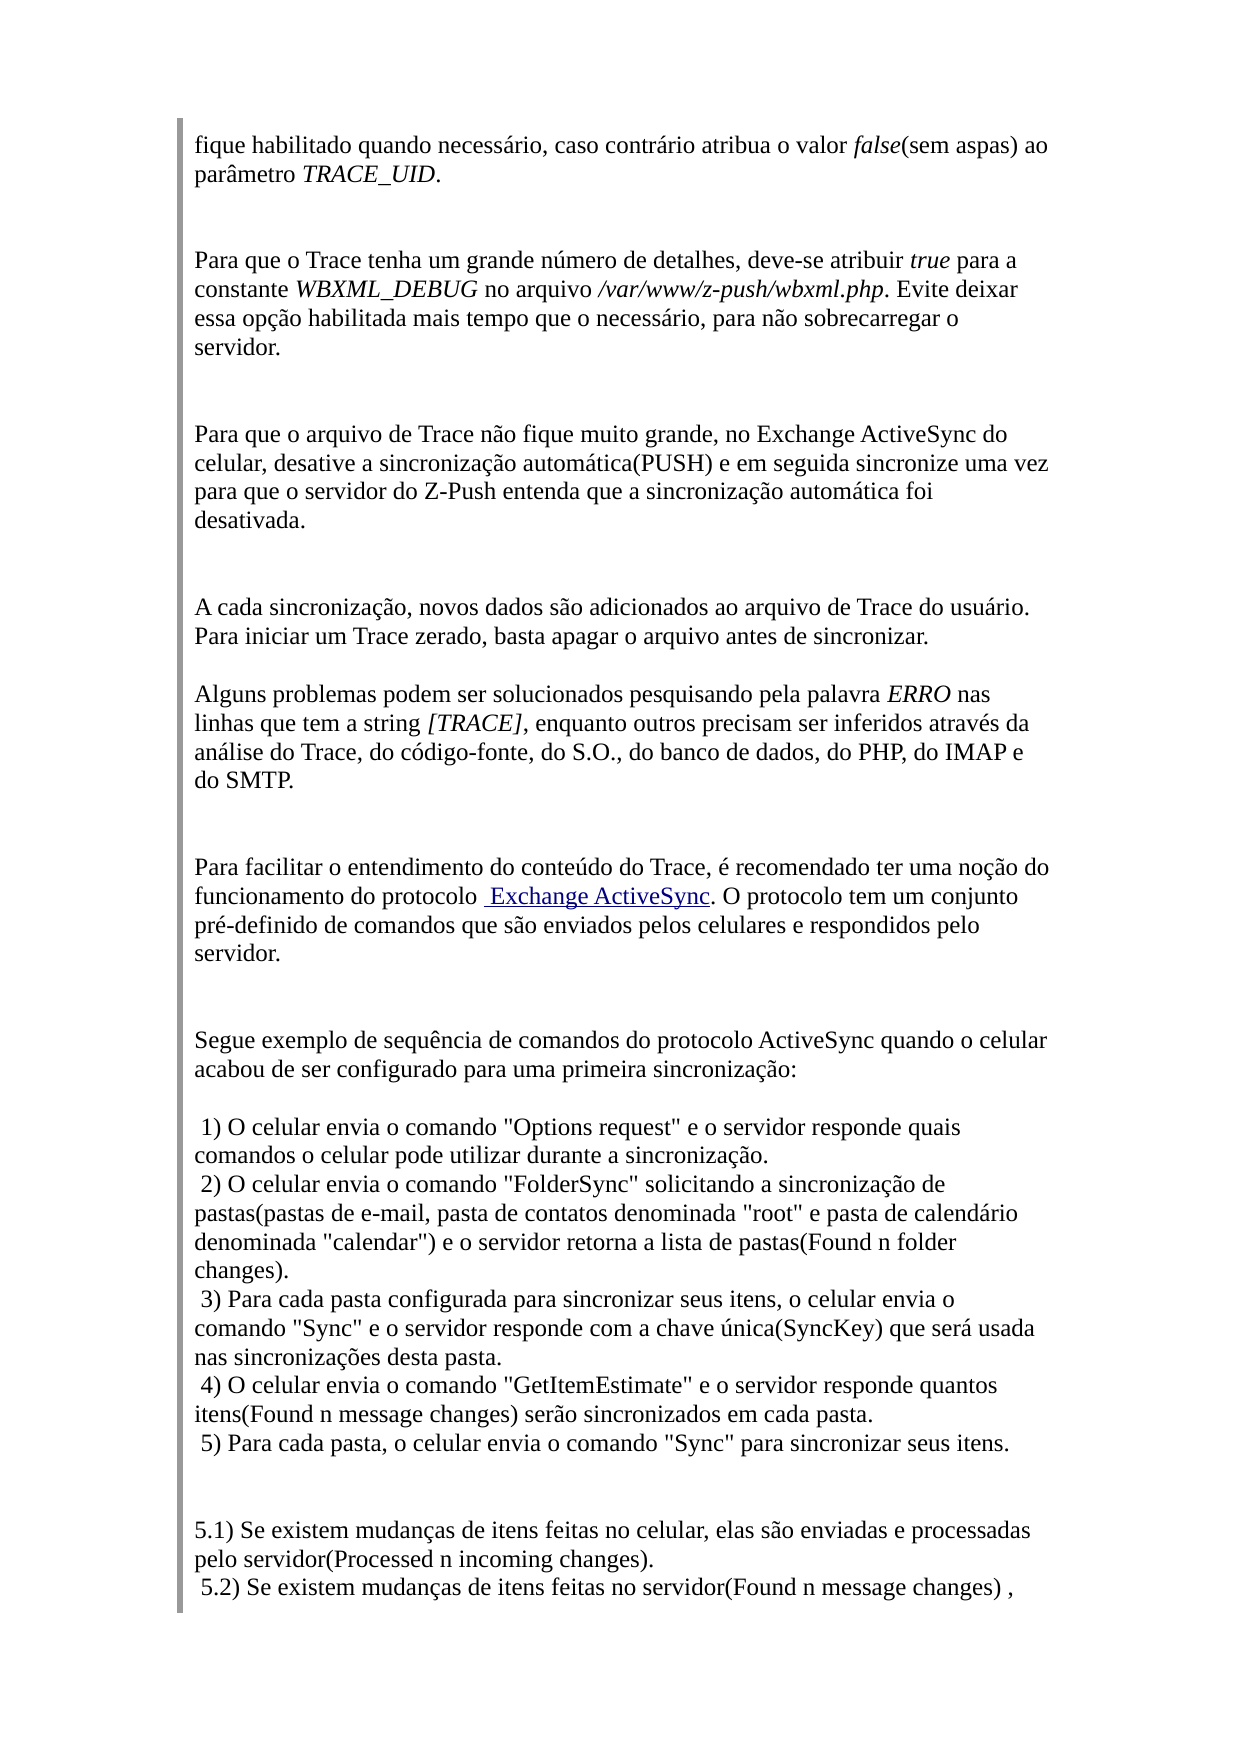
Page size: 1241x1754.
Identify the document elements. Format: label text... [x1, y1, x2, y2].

text Para que o Trace tenha um grande número de detalhes, deve-se atribuir true para a constante WBXML_DEBUG no arquivo /var/www/z-push/wbxml.php. Evite deixar essa opção habilitada mais tempo que o necessário, para não sobrecarregar o servidor. [183, 234, 1063, 389]
text Segue exemplo de sequência de comandos do protocolo ActiveSync quando o celular acabou de ser configurado para uma primeira sincronização: 1) O celular envia o comando "Options request" e o servidor responde quais comandos o celular pode utilizar durante a sincronização. 2) O celular envia o comando "FolderSync" solicitando a sincronização de pastas(pastas de e-mail, pasta de contatos denominada "root" e pasta de calendário denominada "calendar") e o servidor retorna a lista de pastas(Found n folder changes). 3) Para cada pasta configurada para sincronizar seus itens, o celular envia o comando "Sync" e o servidor responde com a chave única(SyncKey) que será usada nas sincronizações desta pasta. 4) O celular envia o comando "GetItemEstimate" e o servidor responde quantos itens(Found n message changes) serão sincronizados em cada pasta. 5) Para cada pasta, o celular envia o comando "Sync" para sincronizar seus itens. [183, 1014, 1063, 1486]
text fique habilitado quando necessário, caso contrário atribua o valor false(sem aspas) ao parâmetro TRACE_UID. [183, 118, 1063, 216]
text Para que o arquivo de Trace não fique muito grande, no Exchange ActiveSync do celular, desative a sincronização automática(PUSH) e em seguida sincronize uma vez para que o servidor do Z-Push entenda que a sincronização automática foi desativada. [183, 407, 1063, 563]
text 5.1) Se existem mudanças de itens feitas no celular, elas são enviadas e processadas pelo servidor(Processed n incoming changes). 5.2) Se existem mudanças de itens feitas no servidor(Found n message changes) , [183, 1503, 1063, 1613]
text Alguns problemas podem ser solucionados pesquisando pela palavra ERRO nas linhas que tem a string [TRACE], enquanto outros precisam ser inferidos através da análise do Trace, do código-fonte, do S.O., do banco de dados, do PHP, do IMAP e do SMTP. [183, 667, 1063, 823]
text A cada sincronização, novos dados são adicionados ao arquivo de Trace do usuário. Para iniciar um Trace zerado, basta apagar o arquivo antes de sincronizar. [183, 580, 1063, 649]
text Para facilitar o entendimento do conteúdo do Trace, é recomendado ter uma noção do funcionamento do protocolo Exchange ActiveSync. O protocolo tem um conjunto pré-definido de comandos que são enviados pelos celulares e respondidos pelo servidor. [183, 841, 1063, 996]
